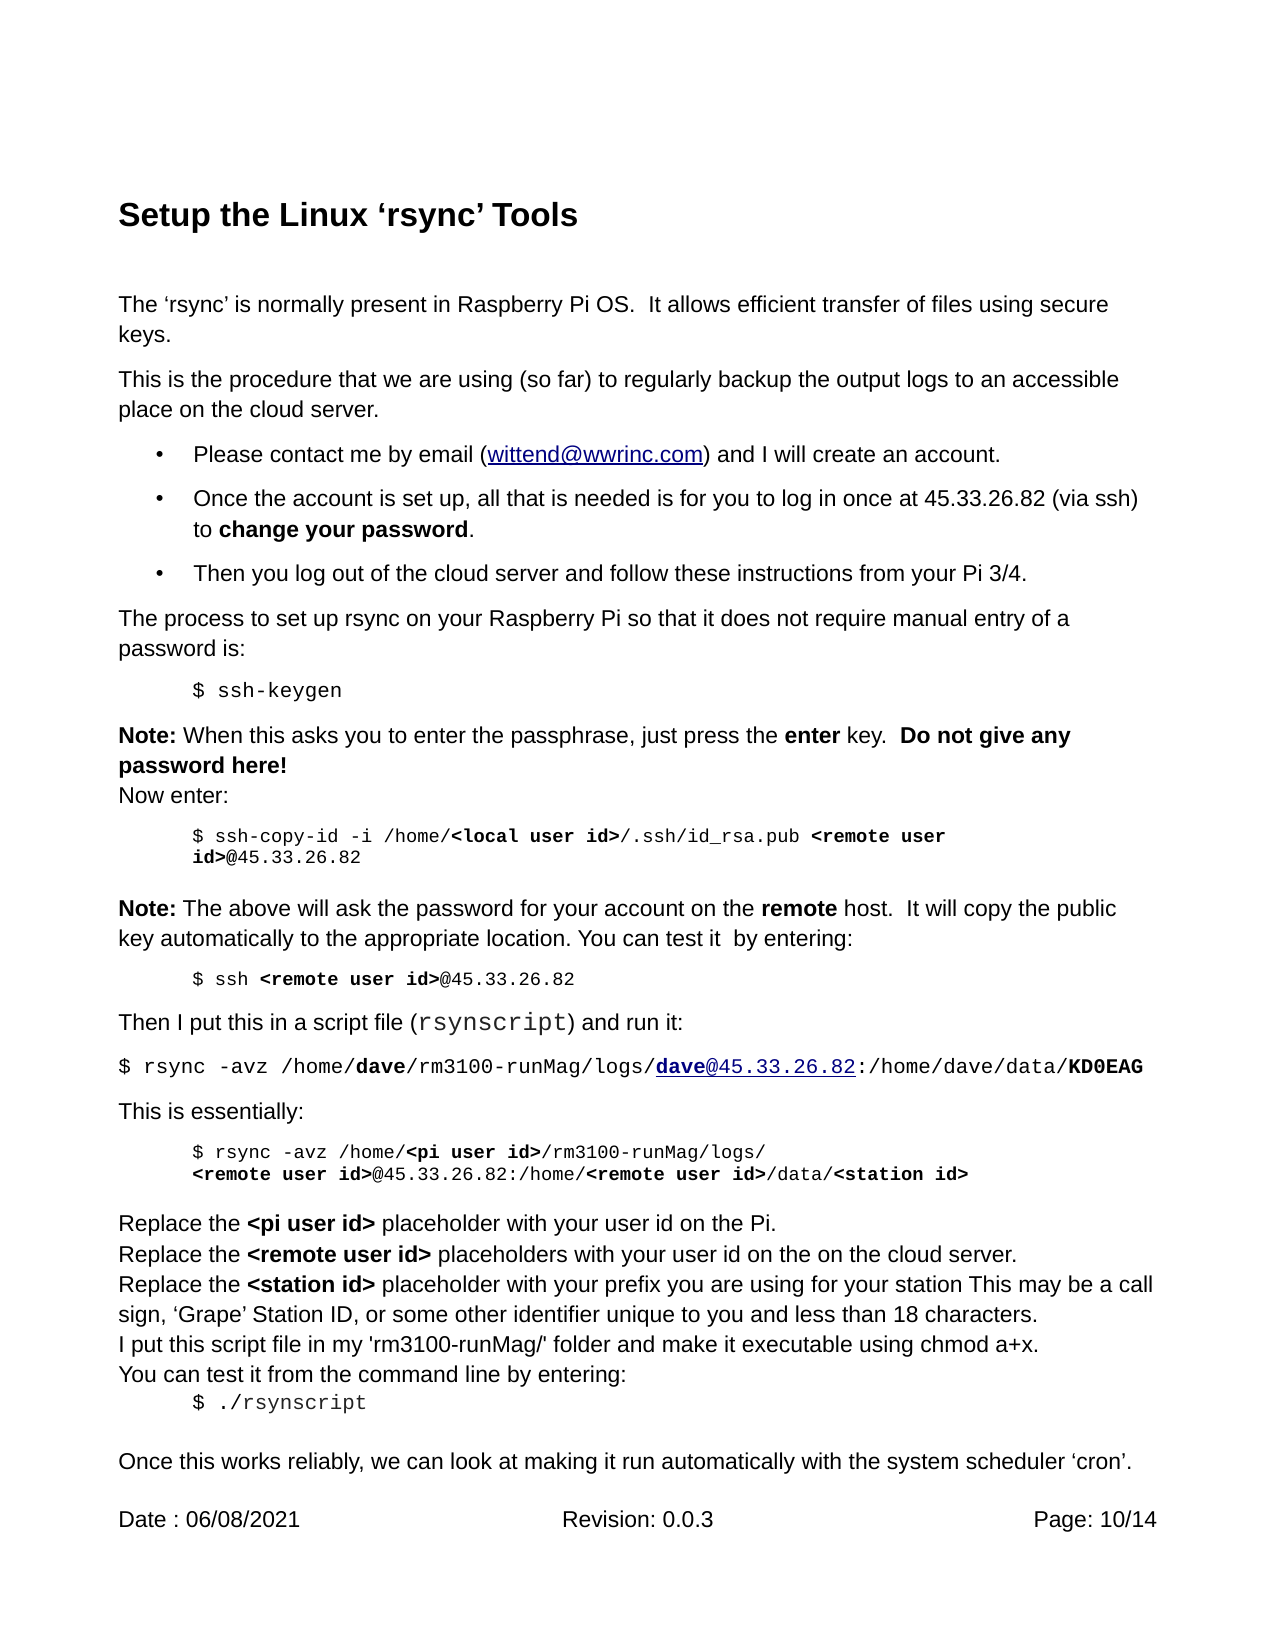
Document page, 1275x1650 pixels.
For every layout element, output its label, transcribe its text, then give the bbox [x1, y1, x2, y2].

text Note: When this asks you to enter the passphrase, just press the enter key. Do not give any password here! Now enter: [118, 722, 1157, 809]
list Please contact me by email (wittend@wwrinc.com) and I will create an account. [156, 441, 1157, 467]
text $ ssh <remote user id>@45.33.26.82 [192, 970, 1157, 991]
text $ ./rsynscript [192, 1392, 1157, 1415]
list Then you log out of the cloud server and follow these instructions from your Pi 3/4. [156, 560, 1157, 587]
text $ rsync -avz /home/dave/rm3100-runMag/logs/dave@45.33.26.82:/home/dave/data/KD0EAG [118, 1057, 1157, 1080]
text $ ssh-keygen [192, 680, 1157, 704]
text Replace the <remote user id> placeholders with your user id on the on the cloud server. [118, 1241, 1157, 1267]
text Once this works reliably, we can look at making it run automatically with the system scheduler ‘cron’. [118, 1448, 1157, 1474]
list The process to set up rsync on your Raspberry Pi so that it does not require manual entry of a password is: [81, 605, 1157, 662]
text You can test it from the command line by entering: [118, 1361, 1157, 1388]
text This is the procedure that we are using (so far) to regularly backup the output logs to an accessible place on the cloud server. [118, 366, 1157, 422]
text Note: The above will ask the password for your account on the remote host. It will copy the public key automatically to the appropriate location. You can test it by entering: [118, 895, 1157, 951]
text This is essentially: [118, 1098, 1157, 1125]
text Replace the <station id> placeholder with your prefix you are using for your station This may be a call sign, ‘Grape’ Station ID, or some other identifier unique to you and less than 18 characters. [118, 1271, 1157, 1327]
text Then I put this in a script file (rsynscript) and run it: [118, 1009, 1157, 1038]
text Replace the <pi user id> placeholder with your user id on the Pi. [118, 1210, 1157, 1237]
text I put this script file in my 'rm3100-runMag/' folder and make it executable using chmod a+x. [118, 1331, 1157, 1358]
text The ‘rsync’ is normally present in Raspberry Pi OS. It allows efficient transfer of files using secure keys. [118, 291, 1157, 347]
text $ ssh-copy-id -i /home/<local user id>/.ssh/id_rsa.pub <remote user id>@45.33.26.82 [192, 827, 1098, 869]
list Once the account is set up, all that is needed is for you to log in once at 45.33.26.82 (via ssh) to change your password. [156, 485, 1157, 542]
text <remote user id>@45.33.26.82:/home/<remote user id>/data/<station id> [192, 1164, 1098, 1186]
text $ rsync -avz /home/<pi user id>/rm3100-runMag/logs/ [192, 1143, 1098, 1164]
subtitle Setup the Linux ‘rsync’ Tools [118, 195, 1157, 233]
